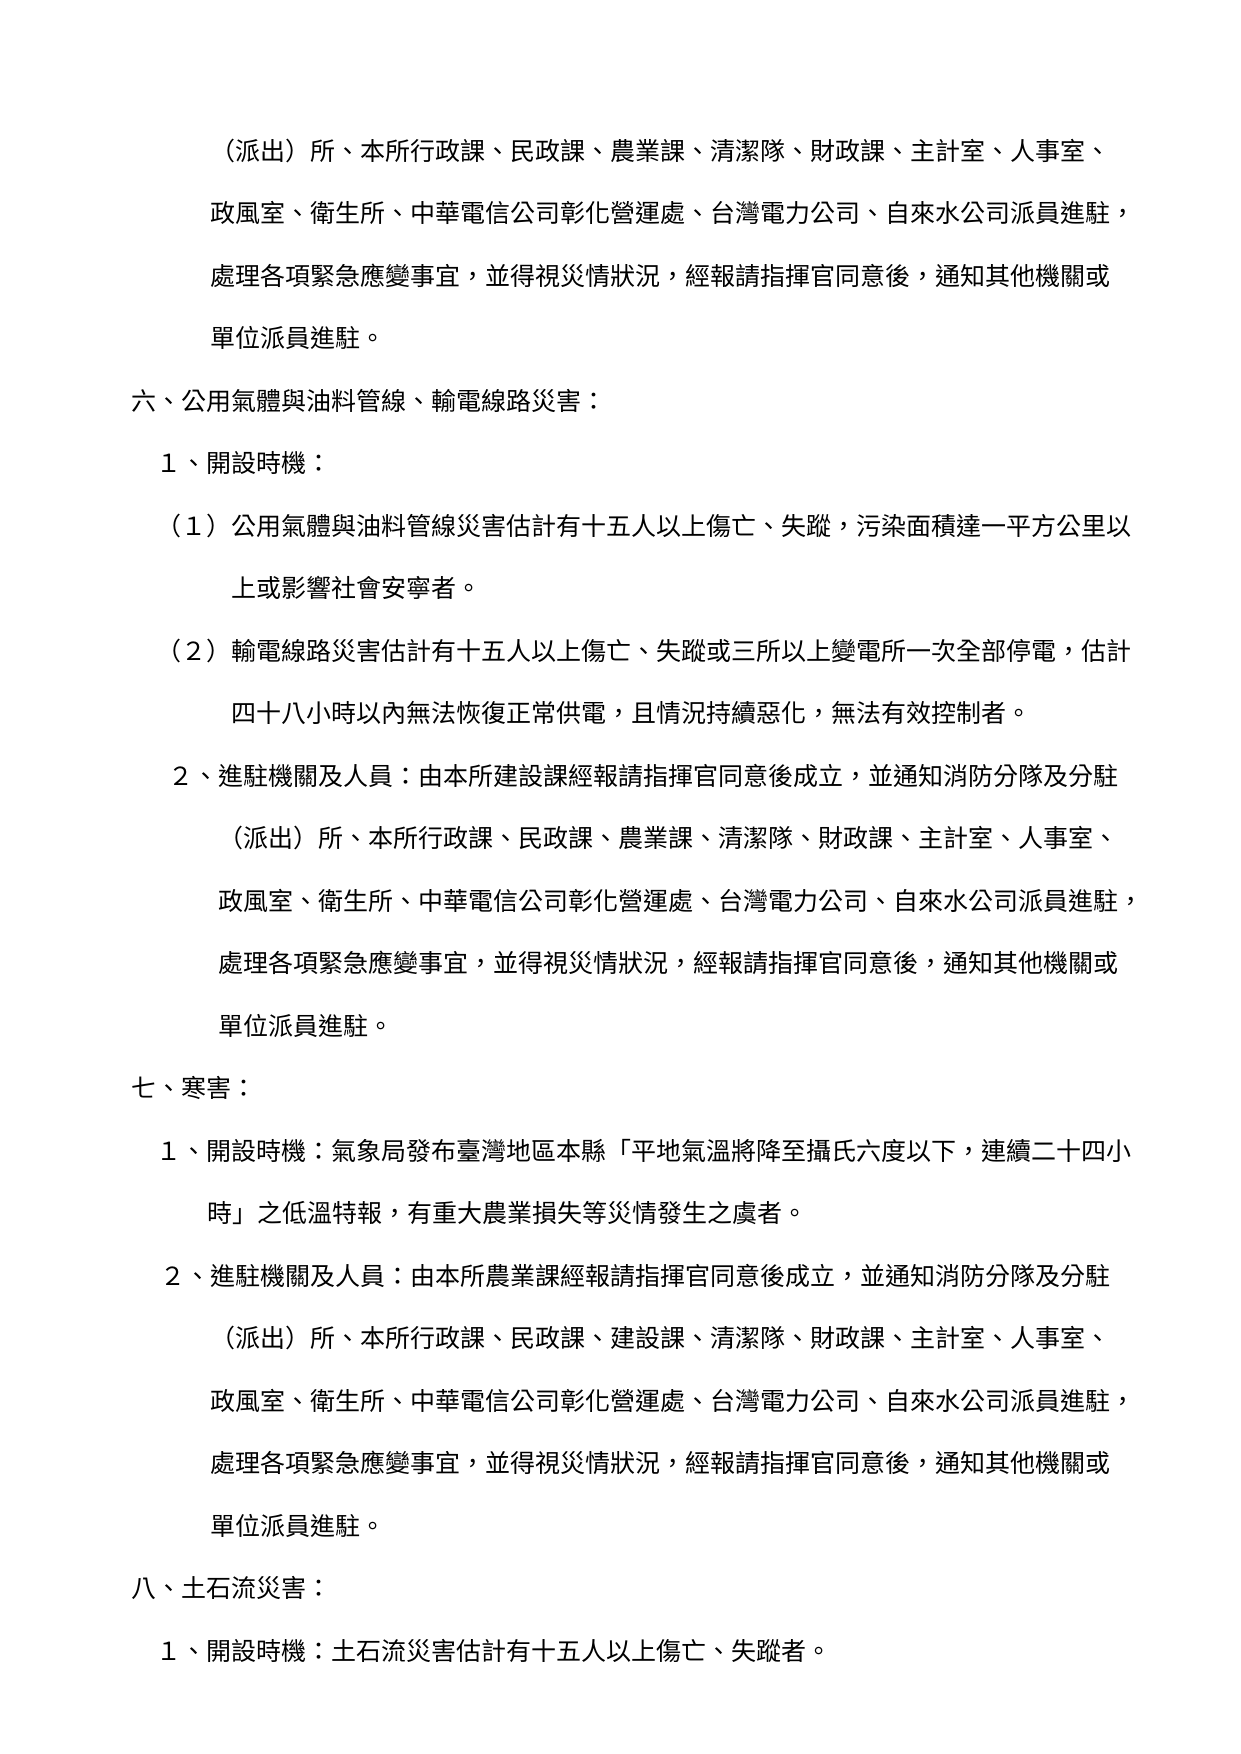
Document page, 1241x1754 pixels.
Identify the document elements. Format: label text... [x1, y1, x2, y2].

text 七、寒害： [106, 1045, 1134, 1107]
text １、開設時機：氣象局發布臺灣地區本縣「平地氣溫將降至攝氏六度以下，連續二十四小 [157, 1107, 1134, 1170]
text 時」之低溫特報，有重大農業損失等災情發生之虞者。 [207, 1170, 1134, 1232]
text （１）公用氣體與油料管線災害估計有十五人以上傷亡、失蹤，污染面積達一平方公里以上或影響社會安寧者。 [157, 482, 1134, 607]
text １、開設時機： [106, 420, 1134, 482]
text （派出）所、本所行政課、民政課、農業課、清潔隊、財政課、主計室、人事室、政風室、衛生所、中華電信公司彰化營運處、台灣電力公司、自來水公司派員進駐，處理各項緊急應變事宜，並得視災情狀況，經報請指揮官同意後，通知其他機關或單位派員進駐。 [160, 107, 1134, 357]
text 六、公用氣體與油料管線、輸電線路災害： [106, 357, 1134, 420]
text ２、進駐機關及人員：由本所農業課經報請指揮官同意後成立，並通知消防分隊及分駐（派出）所、本所行政課、民政課、建設課、清潔隊、財政課、主計室、人事室、政風室、衛生所、中華電信公司彰化營運處、台灣電力公司、自來水公司派員進駐，處理各項緊急應變事宜，並得視災情狀況，經報請指揮官同意後，通知其他機關或單位派員進駐。 [160, 1232, 1134, 1545]
text １、開設時機：土石流災害估計有十五人以上傷亡、失蹤者。 [106, 1607, 1134, 1670]
text 八、土石流災害： [106, 1545, 1134, 1607]
text ２、進駐機關及人員：由本所建設課經報請指揮官同意後成立，並通知消防分隊及分駐（派出）所、本所行政課、民政課、農業課、清潔隊、財政課、主計室、人事室、政風室、衛生所、中華電信公司彰化營運處、台灣電力公司、自來水公司派員進駐，處理各項緊急應變事宜，並得視災情狀況，經報請指揮官同意後，通知其他機關或單位派員進駐。 [168, 732, 1134, 1045]
text （２）輸電線路災害估計有十五人以上傷亡、失蹤或三所以上變電所一次全部停電，估計四十八小時以內無法恢復正常供電，且情況持續惡化，無法有效控制者。 [157, 607, 1134, 732]
